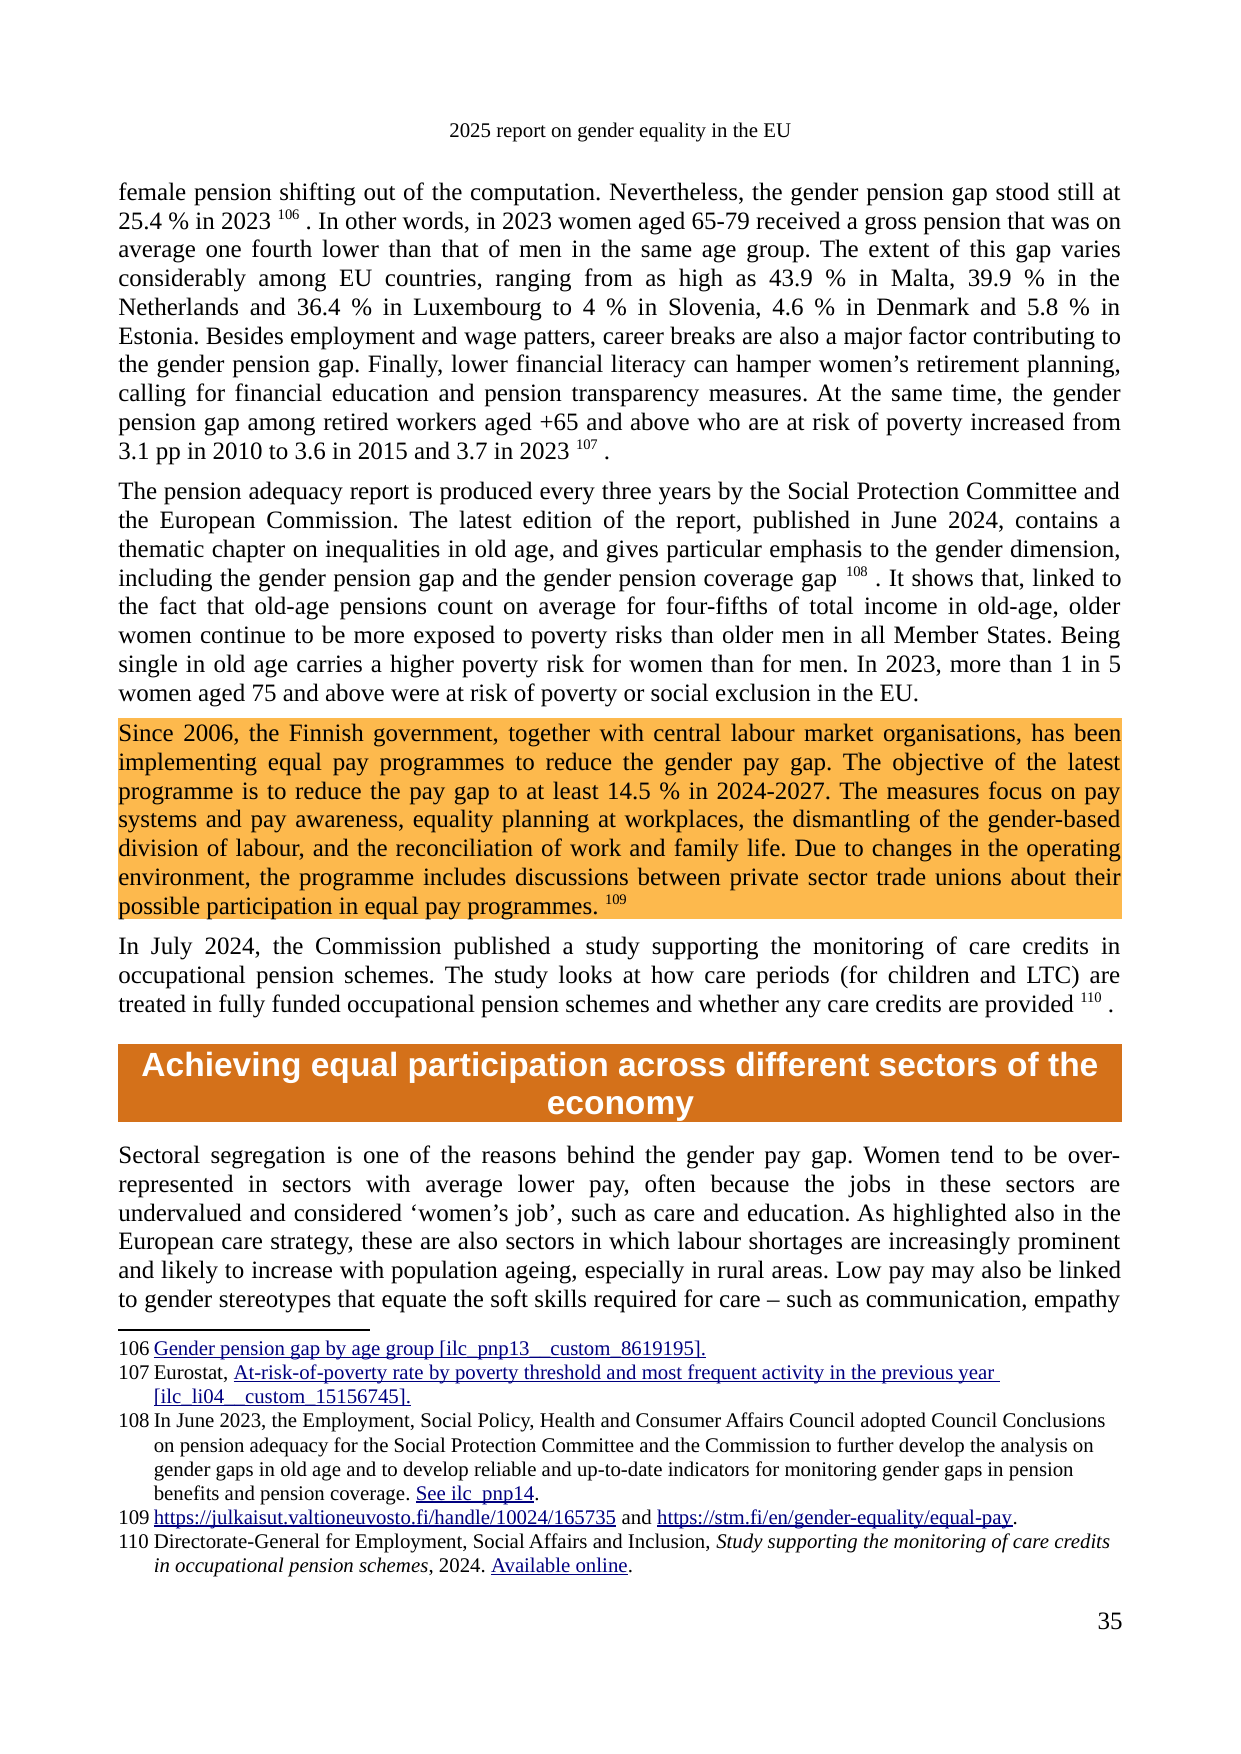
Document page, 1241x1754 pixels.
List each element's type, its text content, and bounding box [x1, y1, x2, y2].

text The pension adequacy report is produced every three years by the Social Protection Committee and the European Commission. The latest edition of the report, published in June 2024, contains a thematic chapter on inequalities in old age, and gives particular emphasis to the gender dimension, including the gender pension gap and the gender pension coverage gap . It shows that, linked to the fact that old-age pensions count on average for four-fifths of total income in old-age, older women continue to be more exposed to poverty risks than older men in all Member States. Being single in old age carries a higher poverty risk for women than for men. In 2023, more than 1 in 5 women aged 75 and above were at risk of poverty or social exclusion in the EU. [118, 476, 1122, 706]
text Directorate-General for Employment, Social Affairs and Inclusion, Study supporting the monitoring of care credits in occupational pension schemes, 2024. Available online. [118, 1529, 1122, 1577]
text In July 2024, the Commission published a study supporting the monitoring of care credits in occupational pension schemes. The study looks at how care periods (for children and LTC) are treated in fully funded occupational pension schemes and whether any care credits are provided . [118, 931, 1122, 1018]
subtitle Achieving equal participation across different sectors of the economy [118, 1044, 1122, 1122]
text In June 2023, the Employment, Social Policy, Health and Consumer Affairs Council adopted Council Conclusions on pension adequacy for the Social Protection Committee and the Commission to further develop the analysis on gender gaps in old age and to develop reliable and up-to-date indicators for monitoring gender gaps in pension benefits and pension coverage. See ilc_pnp14. [118, 1408, 1122, 1505]
text Sectoral segregation is one of the reasons behind the gender pay gap. Women tend to be over- represented in sectors with average lower pay, often because the jobs in these sectors are undervalued and considered ‘women’s job’, such as care and education. As highlighted also in the European care strategy, these are also sectors in which labour shortages are increasingly prominent and likely to increase with population ageing, especially in rural areas. Low pay may also be linked to gender stereotypes that equate the soft skills required for care – such as communication, empathy [118, 1140, 1122, 1313]
text Since 2006, the Finnish government, together with central labour market organisations, has been implementing equal pay programmes to reduce the gender pay gap. The objective of the latest programme is to reduce the pay gap to at least 14.5 % in 2024-2027. The measures focus on pay systems and pay awareness, equality planning at workplaces, the dismantling of the gender-based division of labour, and the reconciliation of work and family life. Due to changes in the operating environment, the programme includes discussions between private sector trade unions about their possible participation in equal pay programmes. [118, 718, 1122, 919]
text Gender pension gap by age group [ilc_pnp13__custom_8619195]. [118, 1336, 1122, 1360]
text female pension shifting out of the computation. Nevertheless, the gender pension gap stood still at 25.4 % in 2023 . In other words, in 2023 women aged 65-79 received a gross pension that was on average one fourth lower than that of men in the same age group. The extent of this gap varies considerably among EU countries, ranging from as high as 43.9 % in Malta, 39.9 % in the Netherlands and 36.4 % in Luxembourg to 4 % in Slovenia, 4.6 % in Denmark and 5.8 % in Estonia. Besides employment and wage patters, career breaks are also a major factor contributing to the gender pension gap. Finally, lower financial literacy can hamper women’s retirement planning, calling for financial education and pension transparency measures. At the same time, the gender pension gap among retired workers aged +65 and above who are at risk of poverty increased from 3.1 pp in 2010 to 3.6 in 2015 and 3.7 in 2023 . [118, 177, 1122, 464]
text https://julkaisut.valtioneuvosto.fi/handle/10024/165735 and https://stm.fi/en/gender-equality/equal-pay. [118, 1505, 1122, 1529]
text Eurostat, At-risk-of-poverty rate by poverty threshold and most frequent activity in the previous year [ilc_li04__custom_15156745]. [118, 1360, 1122, 1408]
